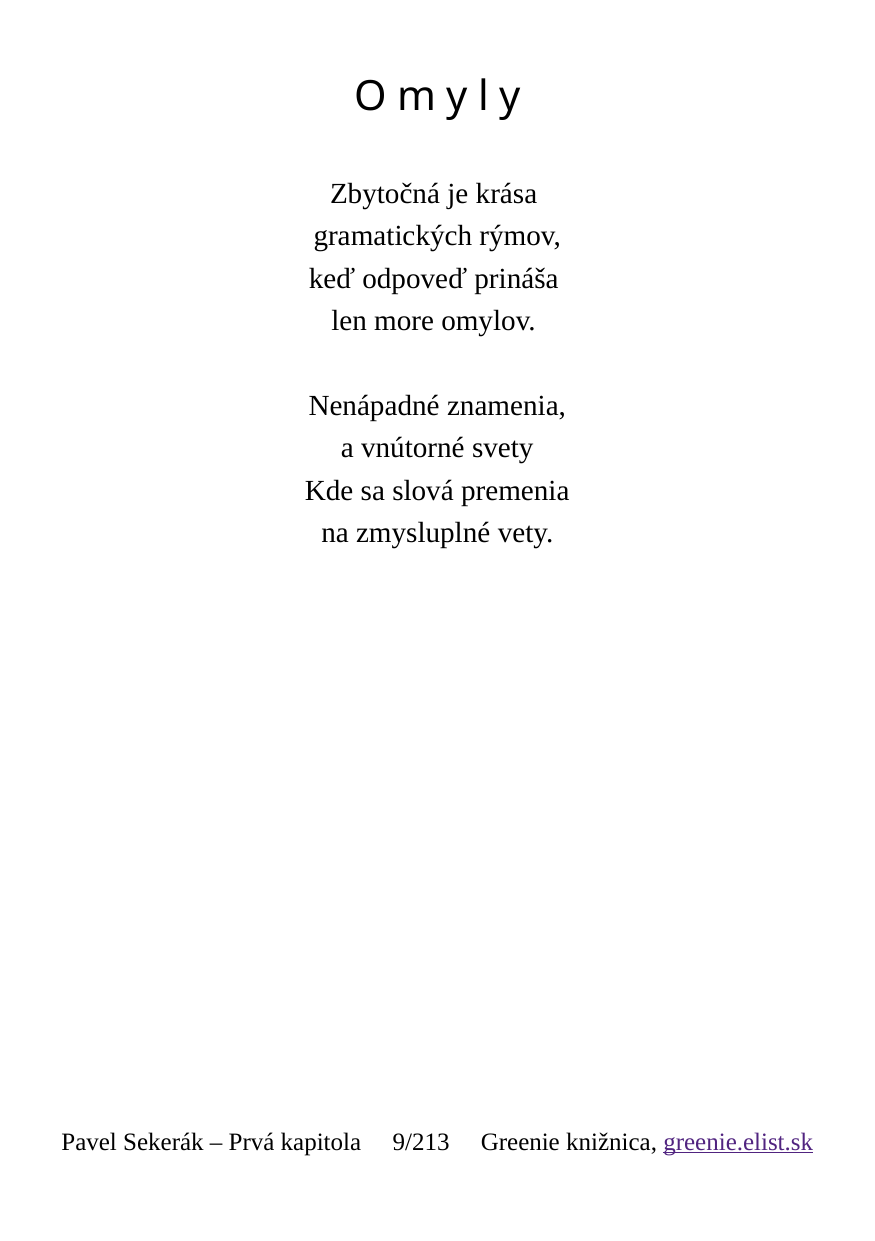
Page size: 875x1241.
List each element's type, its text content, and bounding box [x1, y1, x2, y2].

subtitle Omyly [41, 66, 833, 123]
text keď odpoveď prináša [41, 261, 833, 294]
text Kde sa slová premenia [41, 473, 833, 506]
text len more omylov. [41, 303, 833, 337]
text Zbytočná je krása [41, 176, 833, 209]
text Nenápadné znamenia, [41, 388, 833, 422]
text na zmysluplné vety. [41, 515, 833, 549]
text gramatických rýmov, [41, 218, 833, 252]
text a vnútorné svety [41, 430, 833, 464]
